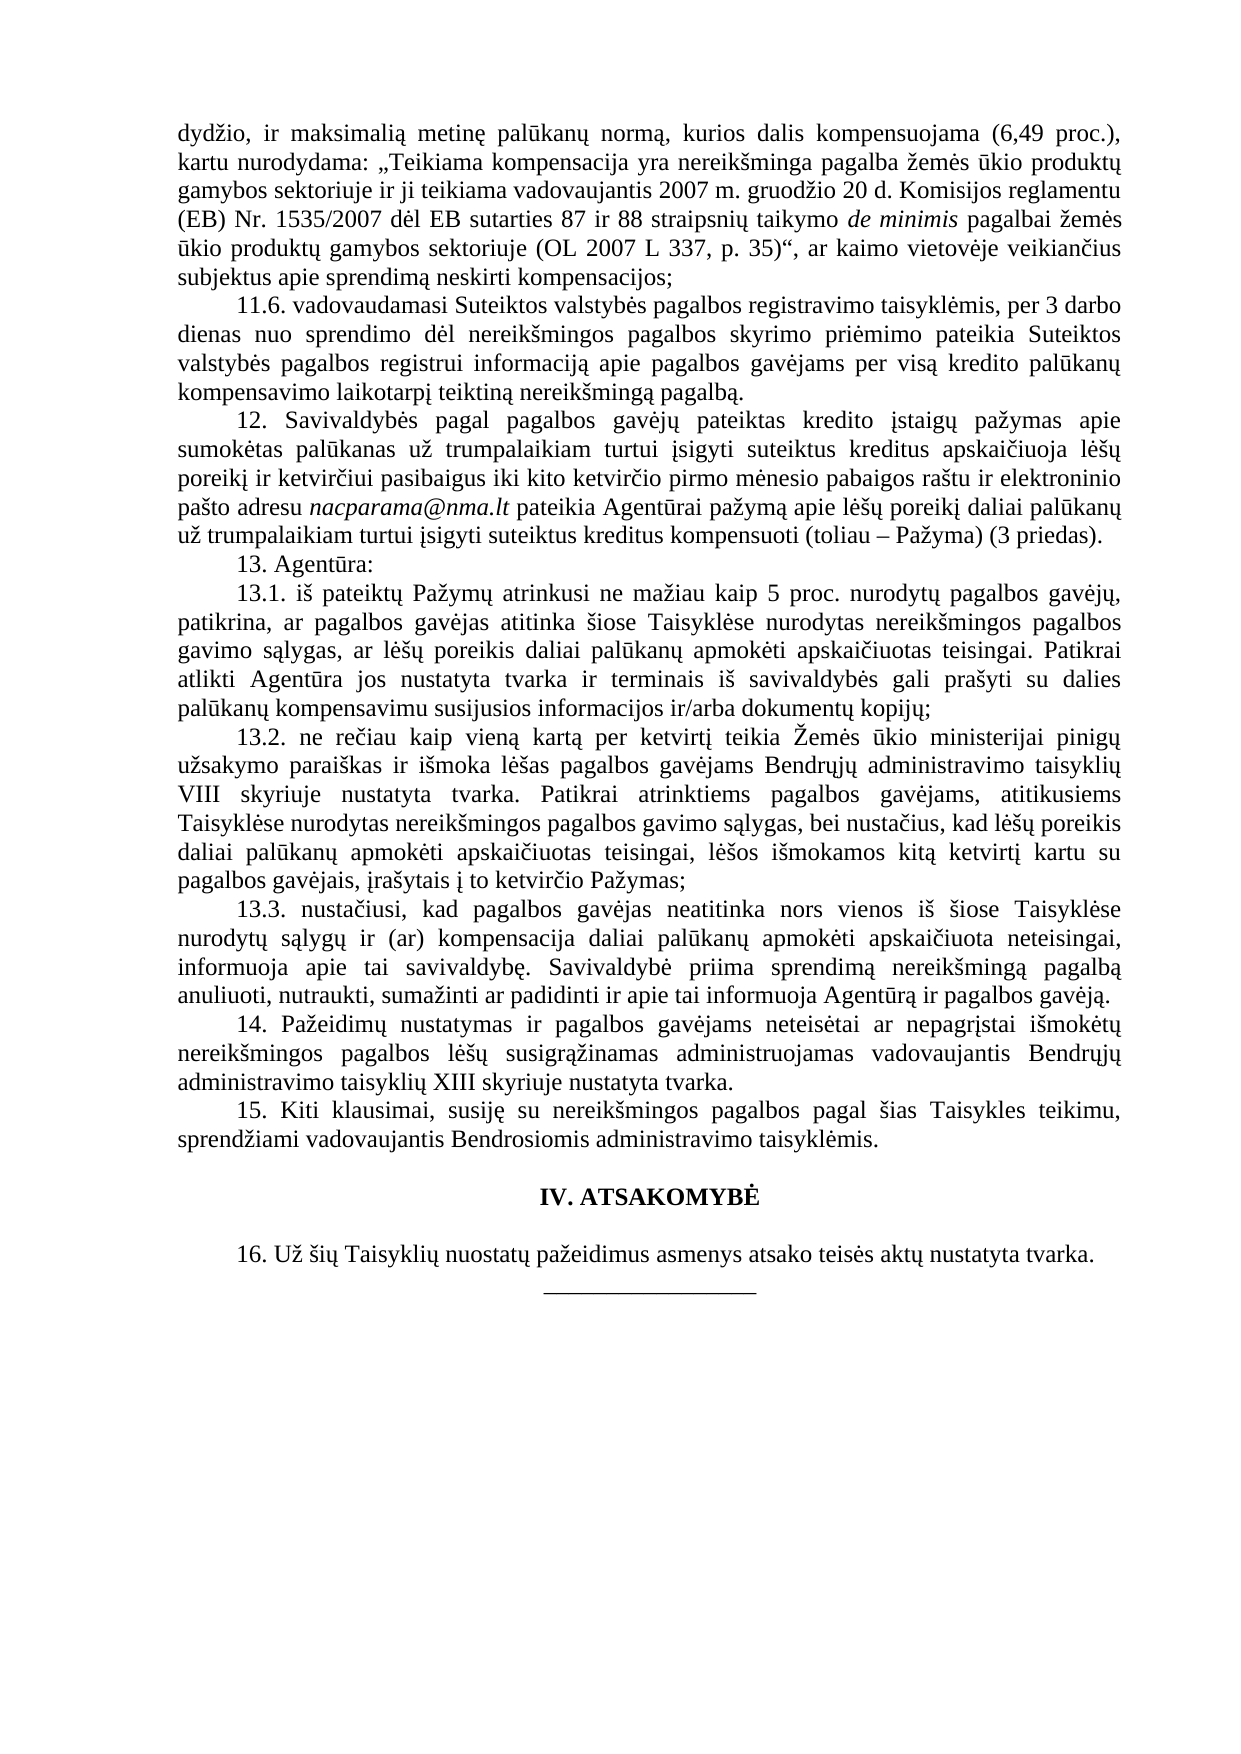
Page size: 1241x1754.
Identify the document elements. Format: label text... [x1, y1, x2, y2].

text 16. Už šių Taisyklių nuostatų pažeidimus asmenys atsako teisės aktų nustatyta tvarka. [177, 1239, 1122, 1268]
text IV. ATSAKOMYBĖ [177, 1182, 1122, 1211]
text 13.1. iš pateiktų Pažymų atrinkusi ne mažiau kaip 5 proc. nurodytų pagalbos gavėjų, patikrina, ar pagalbos gavėjas atitinka šiose Taisyklėse nurodytas nereikšmingos pagalbos gavimo sąlygas, ar lėšų poreikis daliai palūkanų apmokėti apskaičiuotas teisingai. Patikrai atlikti Agentūra jos nustatyta tvarka ir terminais iš savivaldybės gali prašyti su dalies palūkanų kompensavimu susijusios informacijos ir/arba dokumentų kopijų; [177, 578, 1122, 722]
text 13.2. ne rečiau kaip vieną kartą per ketvirtį teikia Žemės ūkio ministerijai pinigų užsakymo paraiškas ir išmoka lėšas pagalbos gavėjams Bendrųjų administravimo taisyklių VIII skyriuje nustatyta tvarka. Patikrai atrinktiems pagalbos gavėjams, atitikusiems Taisyklėse nurodytas nereikšmingos pagalbos gavimo sąlygas, bei nustačius, kad lėšų poreikis daliai palūkanų apmokėti apskaičiuotas teisingai, lėšos išmokamos kitą ketvirtį kartu su pagalbos gavėjais, įrašytais į to ketvirčio Pažymas; [177, 722, 1122, 894]
text _________________ [177, 1268, 1122, 1297]
text 13.3. nustačiusi, kad pagalbos gavėjas neatitinka nors vienos iš šiose Taisyklėse nurodytų sąlygų ir (ar) kompensacija daliai palūkanų apmokėti apskaičiuota neteisingai, informuoja apie tai savivaldybę. Savivaldybė priima sprendimą nereikšmingą pagalbą anuliuoti, nutraukti, sumažinti ar padidinti ir apie tai informuoja Agentūrą ir pagalbos gavėją. [177, 894, 1122, 1009]
text 14. Pažeidimų nustatymas ir pagalbos gavėjams neteisėtai ar nepagrįstai išmokėtų nereikšmingos pagalbos lėšų susigrąžinamas administruojamas vadovaujantis Bendrųjų administravimo taisyklių XIII skyriuje nustatyta tvarka. [177, 1009, 1122, 1096]
text 13. Agentūra: [177, 549, 1122, 578]
text 11.6. vadovaudamasi Suteiktos valstybės pagalbos registravimo taisyklėmis, per 3 darbo dienas nuo sprendimo dėl nereikšmingos pagalbos skyrimo priėmimo pateikia Suteiktos valstybės pagalbos registrui informaciją apie pagalbos gavėjams per visą kredito palūkanų kompensavimo laikotarpį teiktiną nereikšmingą pagalbą. [177, 291, 1122, 406]
text 15. Kiti klausimai, susiję su nereikšmingos pagalbos pagal šias Taisykles teikimu, sprendžiami vadovaujantis Bendrosiomis administravimo taisyklėmis. [177, 1096, 1122, 1153]
text 12. Savivaldybės pagal pagalbos gavėjų pateiktas kredito įstaigų pažymas apie sumokėtas palūkanas už trumpalaikiam turtui įsigyti suteiktus kreditus apskaičiuoja lėšų poreikį ir ketvirčiui pasibaigus iki kito ketvirčio pirmo mėnesio pabaigos raštu ir elektroninio pašto adresu nacparama@nma.lt pateikia Agentūrai pažymą apie lėšų poreikį daliai palūkanų už trumpalaikiam turtui įsigyti suteiktus kreditus kompensuoti (toliau – Pažyma) (3 priedas). [177, 406, 1122, 549]
text dydžio, ir maksimalią metinę palūkanų normą, kurios dalis kompensuojama (6,49 proc.), kartu nurodydama: „Teikiama kompensacija yra nereikšminga pagalba žemės ūkio produktų gamybos sektoriuje ir ji teikiama vadovaujantis 2007 m. gruodžio 20 d. Komisijos reglamentu (EB) Nr. 1535/2007 dėl EB sutarties 87 ir 88 straipsnių taikymo de minimis pagalbai žemės ūkio produktų gamybos sektoriuje (OL 2007 L 337, p. 35)“, ar kaimo vietovėje veikiančius subjektus apie sprendimą neskirti kompensacijos; [177, 118, 1122, 291]
